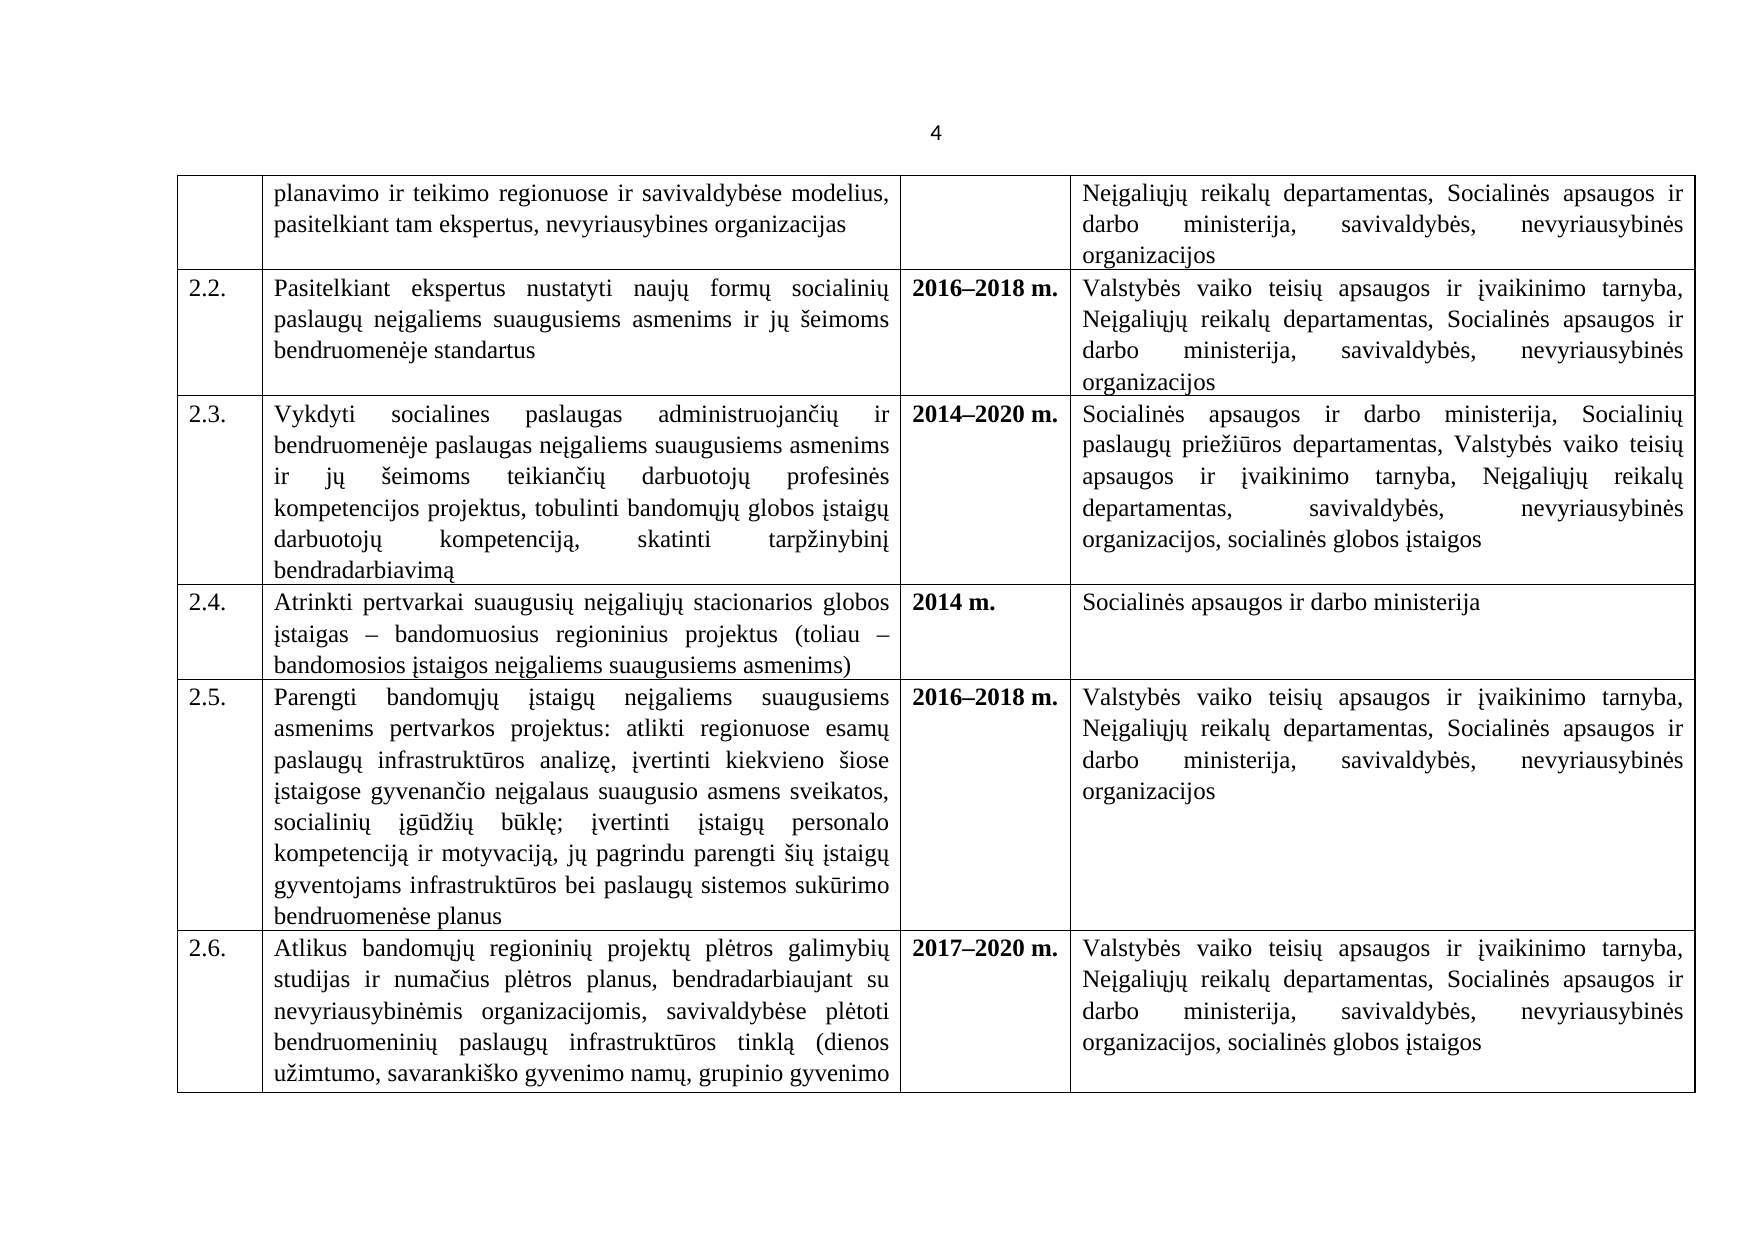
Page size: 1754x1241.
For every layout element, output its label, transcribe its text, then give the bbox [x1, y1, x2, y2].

table_cell 2.3. [178, 396, 262, 584]
table_cell 2017–2020 m. [901, 931, 1070, 1092]
table_cell Atrinkti pertvarkai suaugusių neįgaliųjų stacionarios globos įstaigas – bandomuosius regioninius projektus (toliau – bandomosios įstaigos neįgaliems suaugusiems asmenims) [263, 585, 900, 679]
table_cell planavimo ir teikimo regionuose ir savivaldybėse modelius, pasitelkiant tam ekspertus, nevyriausybines organizacijas [263, 176, 900, 269]
table_cell Valstybės vaiko teisių apsaugos ir įvaikinimo tarnyba, Neįgaliųjų reikalų departamentas, Socialinės apsaugos ir darbo ministerija, savivaldybės, nevyriausybinės organizacijos, socialinės globos įstaigos [1071, 931, 1694, 1092]
table_cell Vykdyti socialines paslaugas administruojančių ir bendruomenėje paslaugas neįgaliems suaugusiems asmenims ir jų šeimoms teikiančių darbuotojų profesinės kompetencijos projektus, tobulinti bandomųjų globos įstaigų darbuotojų kompetenciją, skatinti tarpžinybinį bendradarbiavimą [263, 396, 900, 584]
table_cell Atlikus bandomųjų regioninių projektų plėtros galimybių studijas ir numačius plėtros planus, bendradarbiaujant su nevyriausybinėmis organizacijomis, savivaldybėse plėtoti bendruomeninių paslaugų infrastruktūros tinklą (dienos užimtumo, savarankiško gyvenimo namų, grupinio gyvenimo [263, 931, 900, 1092]
table_cell 2016–2018 m. [901, 680, 1070, 930]
table_cell 2.6. [178, 931, 262, 1092]
table_cell [901, 176, 1070, 269]
table_cell 2014–2020 m. [901, 396, 1070, 584]
table_cell 2014 m. [901, 585, 1070, 679]
table_cell Parengti bandomųjų įstaigų neįgaliems suaugusiems asmenims pertvarkos projektus: atlikti regionuose esamų paslaugų infrastruktūros analizę, įvertinti kiekvieno šiose įstaigose gyvenančio neįgalaus suaugusio asmens sveikatos, socialinių įgūdžių būklę; įvertinti įstaigų personalo kompetenciją ir motyvaciją, jų pagrindu parengti šių įstaigų gyventojams infrastruktūros bei paslaugų sistemos sukūrimo bendruomenėse planus [263, 680, 900, 930]
table_cell Socialinės apsaugos ir darbo ministerija [1071, 585, 1694, 679]
table_cell Valstybės vaiko teisių apsaugos ir įvaikinimo tarnyba, Neįgaliųjų reikalų departamentas, Socialinės apsaugos ir darbo ministerija, savivaldybės, nevyriausybinės organizacijos [1071, 680, 1694, 930]
table_cell [178, 176, 262, 269]
table_cell 2.5. [178, 680, 262, 930]
table_cell Pasitelkiant ekspertus nustatyti naujų formų socialinių paslaugų neįgaliems suaugusiems asmenims ir jų šeimoms bendruomenėje standartus [263, 270, 900, 395]
table_cell Valstybės vaiko teisių apsaugos ir įvaikinimo tarnyba, Neįgaliųjų reikalų departamentas, Socialinės apsaugos ir darbo ministerija, savivaldybės, nevyriausybinės organizacijos [1071, 270, 1694, 395]
table_cell 2.2. [178, 270, 262, 395]
table_cell 2.4. [178, 585, 262, 679]
table_cell Neįgaliųjų reikalų departamentas, Socialinės apsaugos ir darbo ministerija, savivaldybės, nevyriausybinės organizacijos [1071, 176, 1694, 269]
table_cell 2016–2018 m. [901, 270, 1070, 395]
table_cell Socialinės apsaugos ir darbo ministerija, Socialinių paslaugų priežiūros departamentas, Valstybės vaiko teisių apsaugos ir įvaikinimo tarnyba, Neįgaliųjų reikalų departamentas, savivaldybės, nevyriausybinės organizacijos, socialinės globos įstaigos [1071, 396, 1694, 584]
